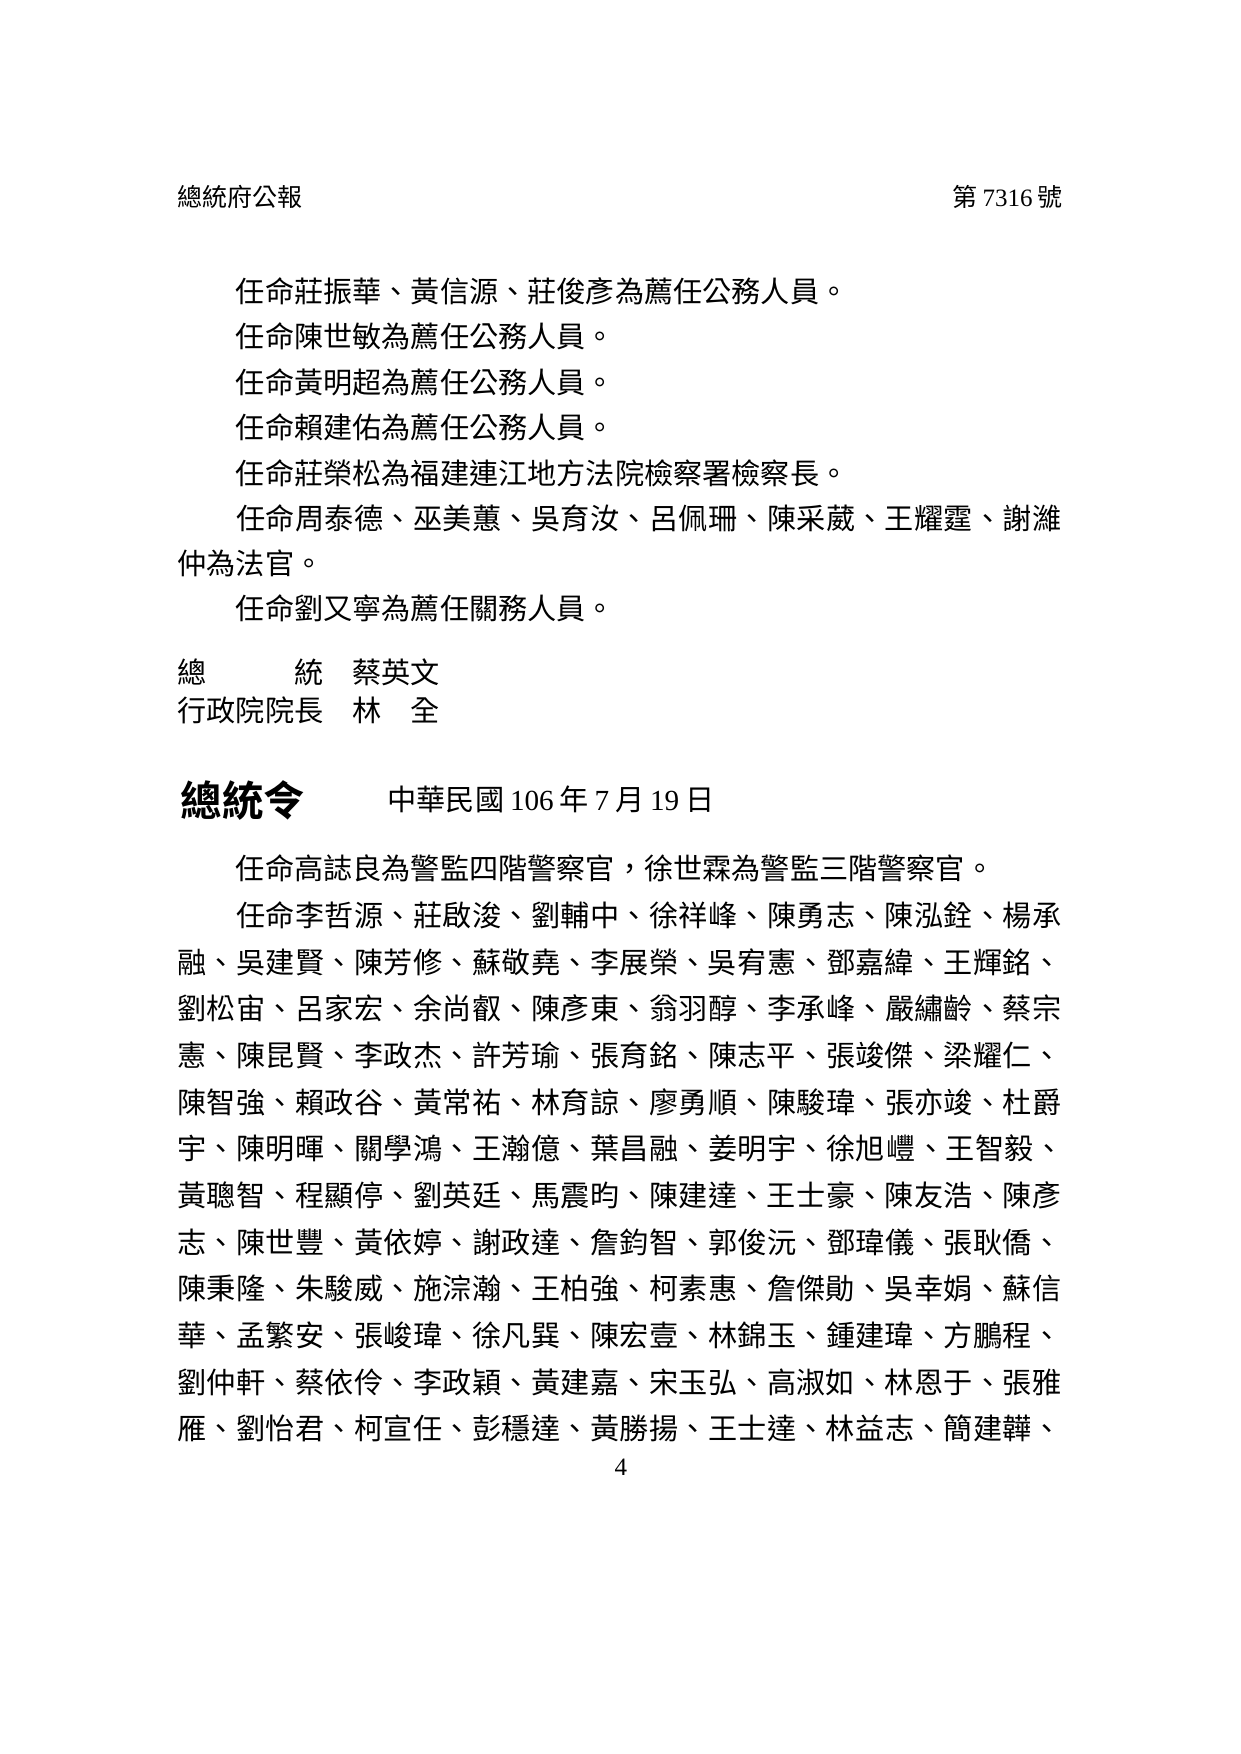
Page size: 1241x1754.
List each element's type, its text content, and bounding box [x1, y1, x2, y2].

table_header 中華民國106年7月19日 [384, 754, 880, 842]
text 任命黃明超為薦任公務人員。 [177, 357, 1064, 403]
table_header 總統令 [177, 754, 384, 842]
text 任命劉又寧為薦任關務人員。 [177, 583, 1064, 629]
text 任命莊振華、黃信源、莊俊彥為薦任公務人員。 [177, 266, 1064, 311]
text 任命陳世敏為薦任公務人員。 [177, 311, 1064, 357]
text 總 統 蔡英文 [177, 654, 1064, 691]
text 任命賴建佑為薦任公務人員。 [177, 403, 1064, 448]
text 任命李哲源、莊啟浚、劉輔中、徐祥峰、陳勇志、陳泓銓、楊承融、吳建賢、陳芳修、蘇敬堯、李展榮、吳宥憲、鄧嘉緯、王輝銘、劉松宙、呂家宏、余尚叡、陳彥東、翁羽醇、李承峰、嚴繡齡、蔡宗憲、陳昆賢、李政杰、許芳瑜、張育銘、陳志平、張竣傑、梁耀仁、陳智強、賴政谷、黃常祐、林育諒、廖勇順、陳駿瑋、張亦竣、杜爵宇、陳明暉、關學鴻、王瀚億、葉昌融、姜明宇、徐旭㠦、王智毅、黃聰智、程顯停、劉英廷、馬震昀、陳建達、王士豪、陳友浩、陳彥志、陳世豐、黃依婷、謝政達、詹鈞智、郭俊沅、鄧瑋儀、張耿僑、陳秉隆、朱駿威、施淙瀚、王柏強、柯素惠、詹傑勛、吳幸娟、蘇信華、孟繁安、張峻瑋、徐凡巽、陳宏壹、林錦玉、鍾建瑋、方鵬程、劉仲軒、蔡依伶、李政穎、黃建嘉、宋玉弘、高淑如、林恩于、張雅雁、劉怡君、柯宣任、彭穩達、黃勝揚、王士達、林益志、簡建韡、劉弘偉、游洪斌、吳俊輝、葉士銘、林英傑、詹博元、楊本上、張秀禪、蕭光育、鄭如盛、廖宗瑋、王珏、林原靖、林湧棠、王啟仲、謝宗翰、洪梓銘、黃堃盛、莊秀蓮、盧敬勛、吳孟桓、劉建宏、蔡明晃、林駿哲、張益甄、黃裕翔、劉峯志、李侑倉、劉富榮、林俊宏、許景嵐、黃學鵬、李宗哲、劉岑蔚、周景星、顏士涵、林鈺麒、嚴元泰、王瑞成、詹川漢、王建智、翁靖凱、陳鵬安、陳怡豪、廖敏玲、汪湘昀、王世豪、林新凱、戴木君、陳明君、紀傑翔、羅翊倫、林欣枚、陳玉芬、黃柏鈞、温家一、白居正為警正警察官。 [177, 889, 1064, 1449]
text 行政院院長 林 全 [177, 691, 1064, 729]
text 任命周泰德、巫美蕙、吳育汝、呂佩珊、陳采葳、王耀霆、謝濰仲為法官。 [177, 493, 1064, 583]
text 任命高誌良為警監四階警察官，徐世霖為警監三階警察官。 [177, 842, 1064, 889]
text 任命莊榮松為福建連江地方法院檢察署檢察長。 [177, 448, 1064, 493]
